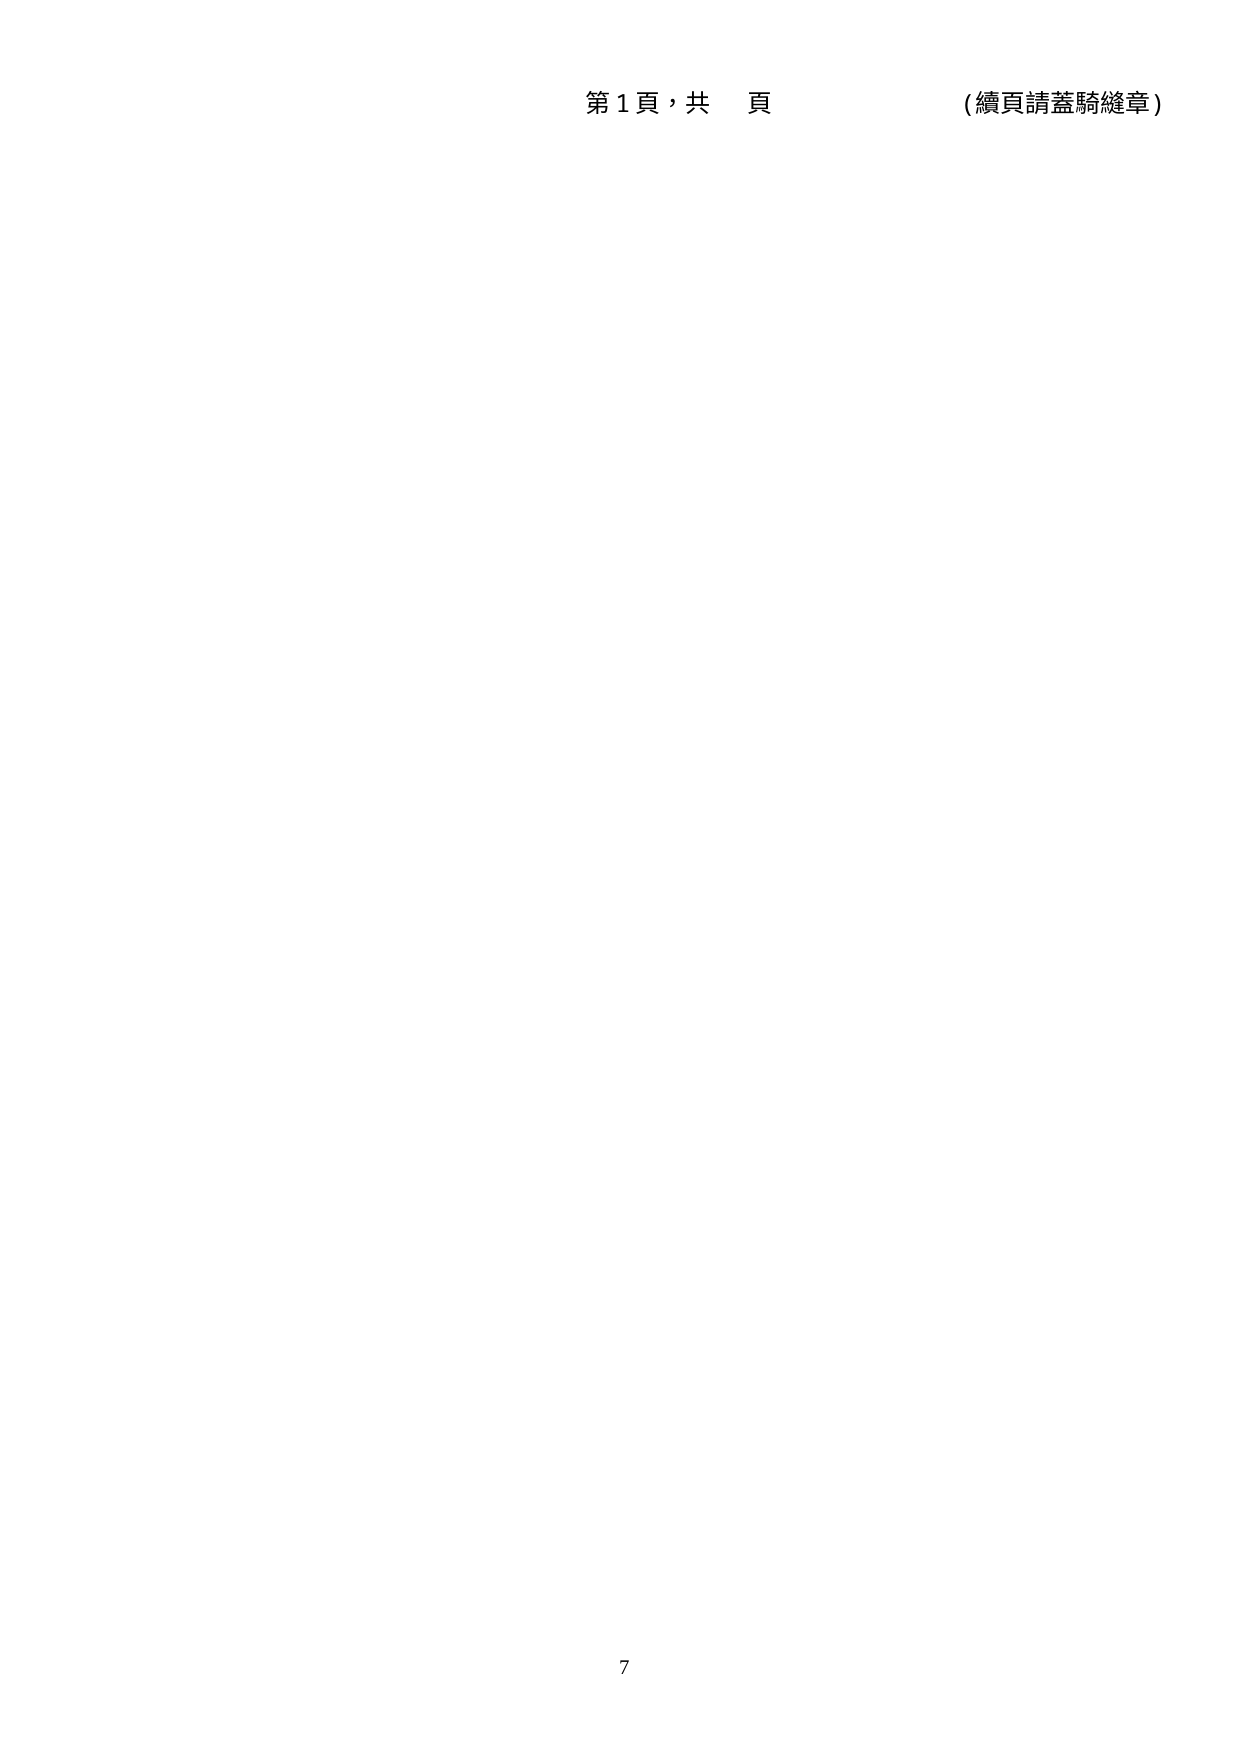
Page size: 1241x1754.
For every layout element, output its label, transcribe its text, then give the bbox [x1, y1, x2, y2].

text 第1頁，共 頁 (續頁請蓋騎縫章) [75, 84, 1165, 120]
